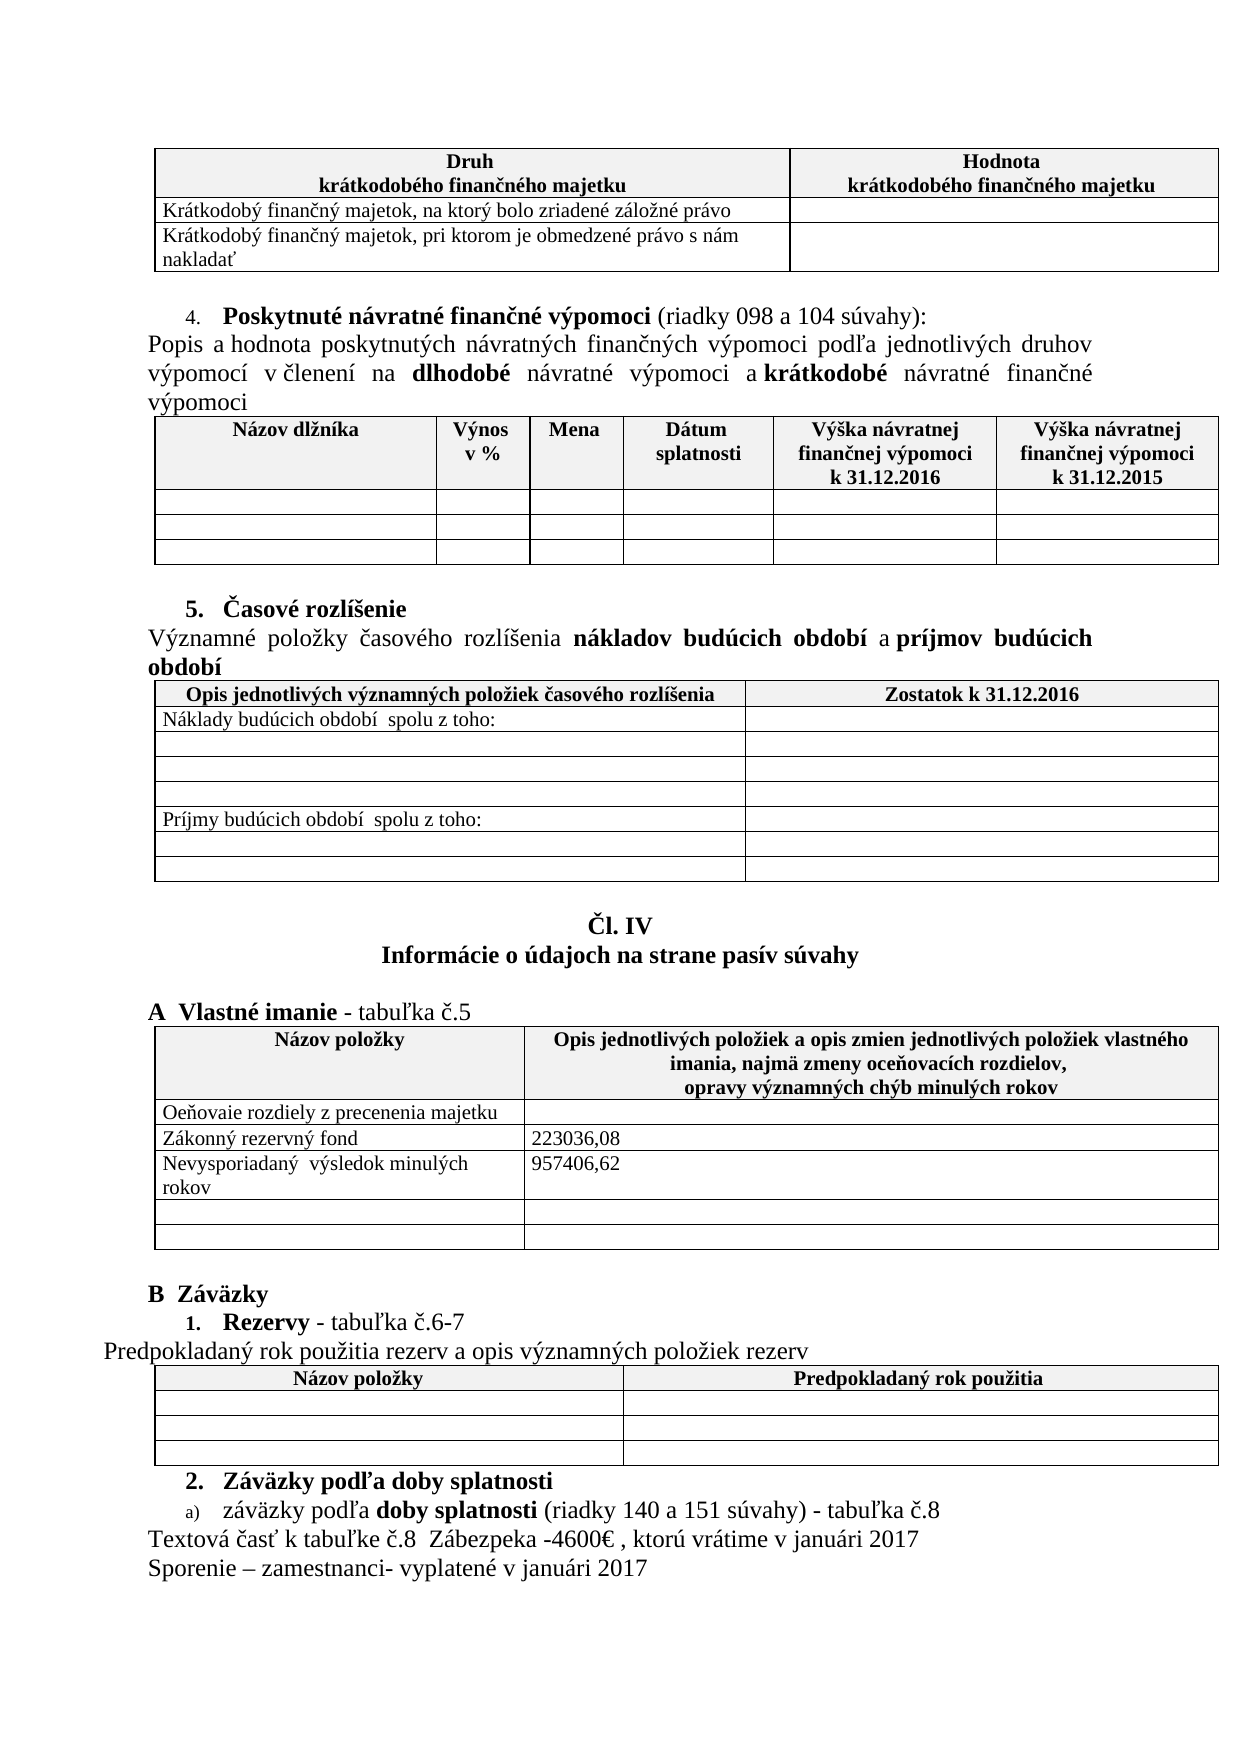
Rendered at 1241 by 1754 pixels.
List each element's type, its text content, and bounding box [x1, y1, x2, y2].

table_cell [156, 732, 745, 756]
table_cell Krátkodobý finančný majetok, pri ktorom je obmedzené právo s nám nakladať [156, 223, 789, 271]
text Významné položky časového rozlíšenia nákladov budúcich období a príjmov budúcich období [148, 623, 1093, 680]
table_header Hodnota krátkodobého finančného majetku [791, 149, 1218, 197]
table_cell [746, 807, 1218, 831]
table_cell [437, 515, 529, 539]
table_cell [156, 515, 436, 539]
text A Vlastné imanie - tabuľka č.5 [148, 997, 1093, 1026]
table_cell [774, 540, 996, 564]
table_cell [156, 490, 436, 514]
table_cell Krátkodobý finančný majetok, na ktorý bolo zriadené záložné právo [156, 198, 789, 222]
table_cell Oeňovaie rozdiely z precenenia majetku [156, 1100, 524, 1124]
table_cell [531, 540, 623, 564]
table_header Predpokladaný rok použitia [624, 1366, 1218, 1390]
table_cell Nevysporiadaný výsledok minulých rokov [156, 1151, 524, 1199]
table_cell [156, 757, 745, 781]
text B Záväzky [148, 1279, 1093, 1307]
table_header Opis jednotlivých položiek a opis zmien jednotlivých položiek vlastného imania, najmä zmeny oceňovacích rozdielov, opravy významných chýb minulých rokov [525, 1027, 1218, 1099]
table_cell [774, 515, 996, 539]
list Záväzky podľa doby splatnosti [185, 1466, 1093, 1495]
table_cell [525, 1225, 1218, 1249]
table_cell Náklady budúcich období spolu z toho: [156, 707, 745, 731]
table_cell 223036,08 [525, 1125, 1218, 1149]
table_cell [746, 832, 1218, 856]
table_cell [624, 540, 773, 564]
table_header Mena [531, 417, 623, 489]
table_header Výnos v % [437, 417, 529, 489]
text Predpokladaný rok použitia rezerv a opis významných položiek rezerv [103, 1336, 1093, 1365]
table_cell [997, 490, 1218, 514]
table_cell [746, 707, 1218, 731]
table_header Opis jednotlivých významných položiek časového rozlíšenia [156, 681, 745, 706]
text Popis a hodnota poskytnutých návratných finančných výpomoci podľa jednotlivých druhov výpomocí v členení na dlhodobé návratné výpomoci a krátkodobé návratné finančné výpomoci [148, 329, 1093, 416]
table_cell [997, 515, 1218, 539]
table_cell [774, 490, 996, 514]
table_cell [791, 223, 1218, 271]
table_cell [525, 1200, 1218, 1224]
table_cell [624, 490, 773, 514]
table_cell [746, 757, 1218, 781]
table_cell [746, 782, 1218, 806]
table_cell [525, 1100, 1218, 1124]
table_cell [156, 540, 436, 564]
table_cell [156, 782, 745, 806]
table_cell [624, 1441, 1218, 1465]
text Textová časť k tabuľke č.8 Zábezpeka -4600€ , ktorú vrátime v januári 2017 [148, 1524, 1093, 1553]
text Informácie o údajoch na strane pasív súvahy [148, 940, 1093, 968]
table_cell [437, 490, 529, 514]
table_header Zostatok k 31.12.2016 [746, 681, 1218, 706]
table_cell [156, 857, 745, 881]
table_cell [746, 857, 1218, 881]
table_cell Zákonný rezervný fond [156, 1125, 524, 1149]
table_cell [624, 1416, 1218, 1440]
text Čl. IV [148, 911, 1093, 940]
table_cell [791, 198, 1218, 222]
table_cell [531, 490, 623, 514]
table_cell [156, 1416, 623, 1440]
list Časové rozlíšenie [185, 594, 1093, 623]
table_header Názov dlžníka [156, 417, 436, 489]
table_cell [746, 732, 1218, 756]
table_cell [156, 1225, 524, 1249]
table_header Druh krátkodobého finančného majetku [156, 149, 789, 197]
list Rezervy - tabuľka č.6-7 [185, 1307, 1093, 1336]
table_cell [156, 832, 745, 856]
table_cell [437, 540, 529, 564]
table_cell Príjmy budúcich období spolu z toho: [156, 807, 745, 831]
table_header Výška návratnej finančnej výpomoci k 31.12.2015 [997, 417, 1218, 489]
table_header Názov položky [156, 1366, 623, 1390]
table_header Výška návratnej finančnej výpomoci k 31.12.2016 [774, 417, 996, 489]
table_cell [531, 515, 623, 539]
table_cell [156, 1391, 623, 1415]
text Sporenie – zamestnanci- vyplatené v januári 2017 [148, 1553, 1093, 1581]
table_cell [156, 1441, 623, 1465]
list záväzky podľa doby splatnosti (riadky 140 a 151 súvahy) - tabuľka č.8 [185, 1495, 1093, 1524]
table_header Dátum splatnosti [624, 417, 773, 489]
table_cell [624, 515, 773, 539]
table_header Názov položky [156, 1027, 524, 1099]
table_cell [624, 1391, 1218, 1415]
list Poskytnuté návratné finančné výpomoci (riadky 098 a 104 súvahy): [185, 301, 1093, 329]
table_cell [997, 540, 1218, 564]
table_cell 957406,62 [525, 1151, 1218, 1199]
table_cell [156, 1200, 524, 1224]
